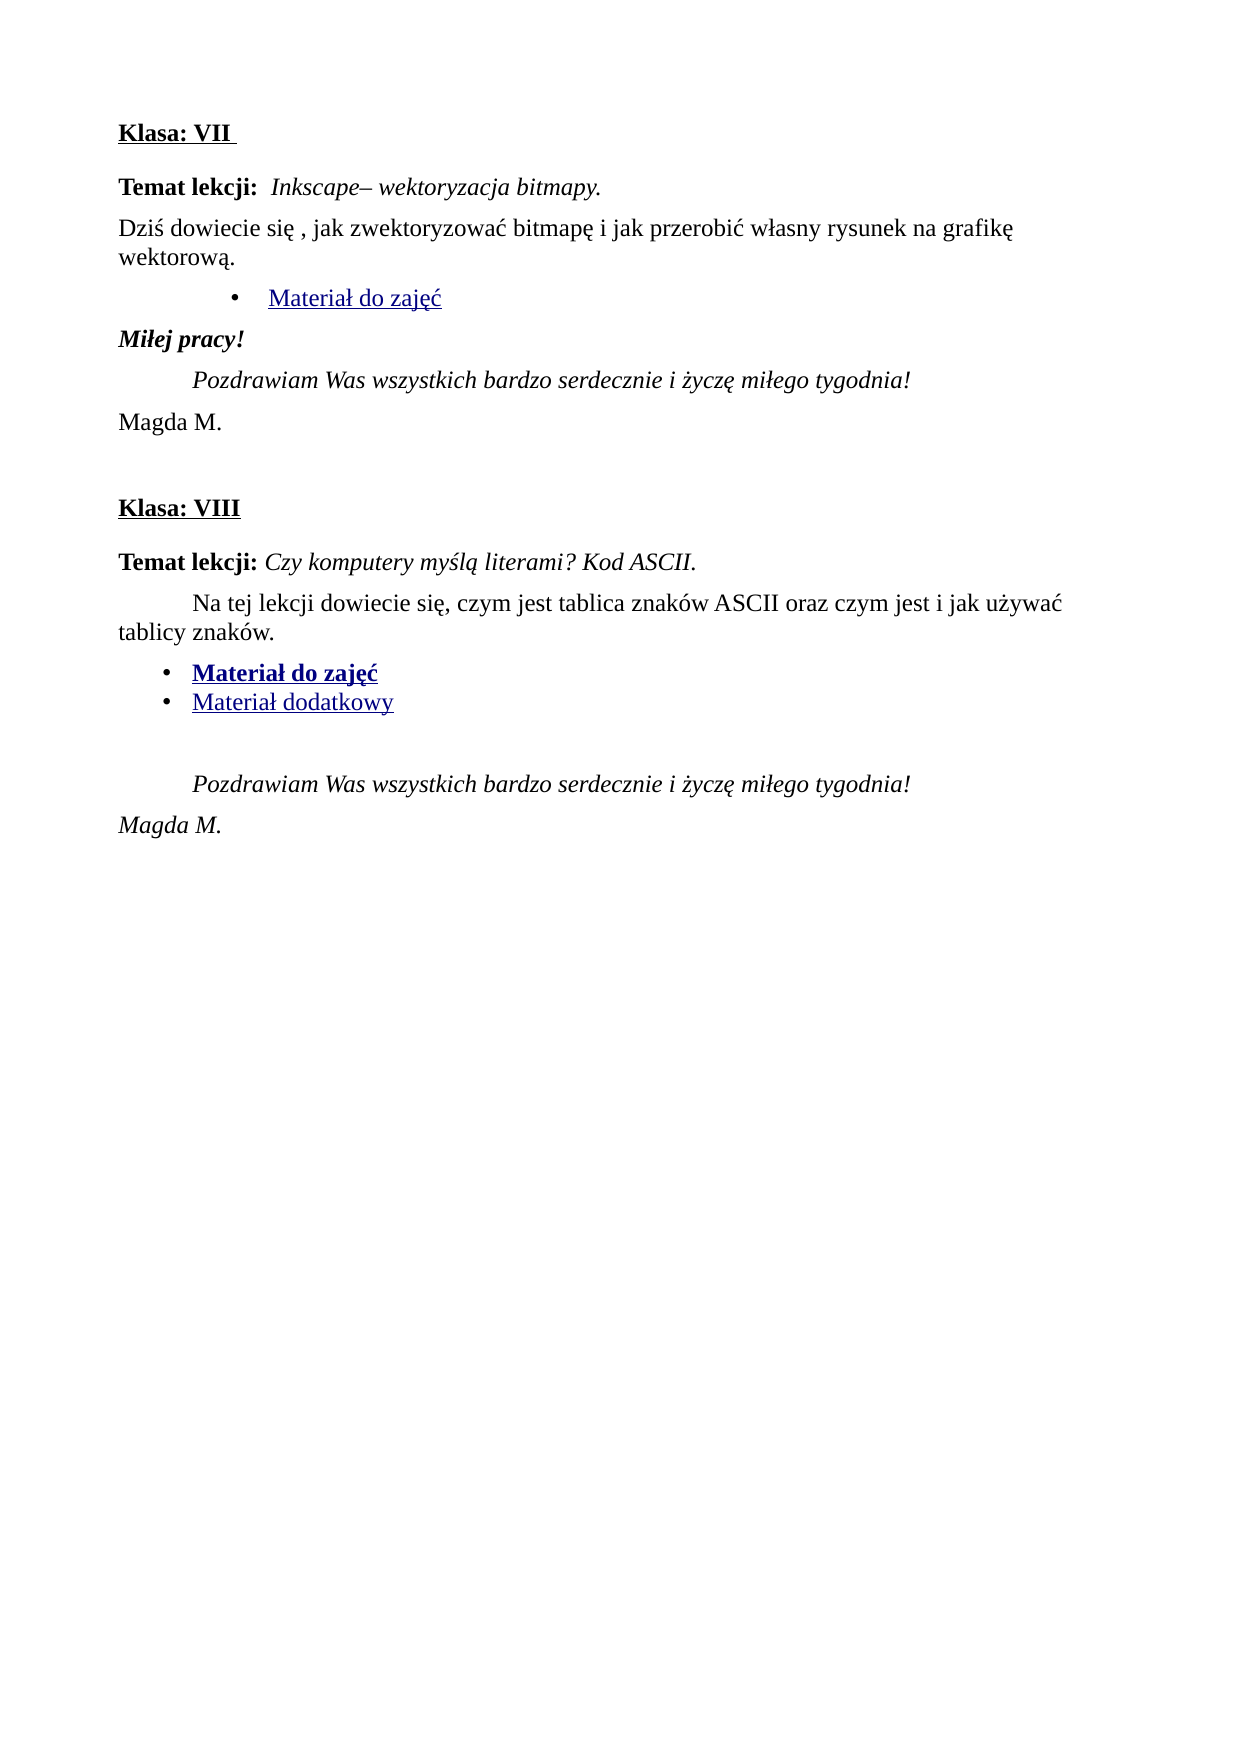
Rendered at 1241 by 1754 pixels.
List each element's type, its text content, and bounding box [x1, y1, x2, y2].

subtitle Temat lekcji: Czy komputery myślą literami? Kod ASCII. [118, 547, 1122, 576]
text Miłej pracy! [118, 324, 1122, 353]
text Klasa: VII [118, 118, 1122, 147]
list Materiał do zajęć [231, 283, 1122, 312]
text Magda M. [118, 811, 1122, 839]
text Pozdrawiam Was wszystkich bardzo serdecznie i życzę miłego tygodnia! [118, 769, 1122, 798]
text Pozdrawiam Was wszystkich bardzo serdecznie i życzę miłego tygodnia! [118, 366, 1122, 394]
text Dziś dowiecie się , jak zwektoryzować bitmapę i jak przerobić własny rysunek na grafikę wektorową. [118, 213, 1122, 271]
text Na tej lekcji dowiecie się, czym jest tablica znaków ASCII oraz czym jest i jak używać tablicy znaków. [118, 588, 1122, 646]
list Materiał dodatkowy [162, 687, 1122, 716]
text Klasa: VIII [118, 493, 1122, 522]
text Magda M. [118, 407, 1122, 436]
subtitle Temat lekcji: Inkscape– wektoryzacja bitmapy. [118, 172, 1122, 201]
list Materiał do zajęć [162, 658, 1122, 687]
